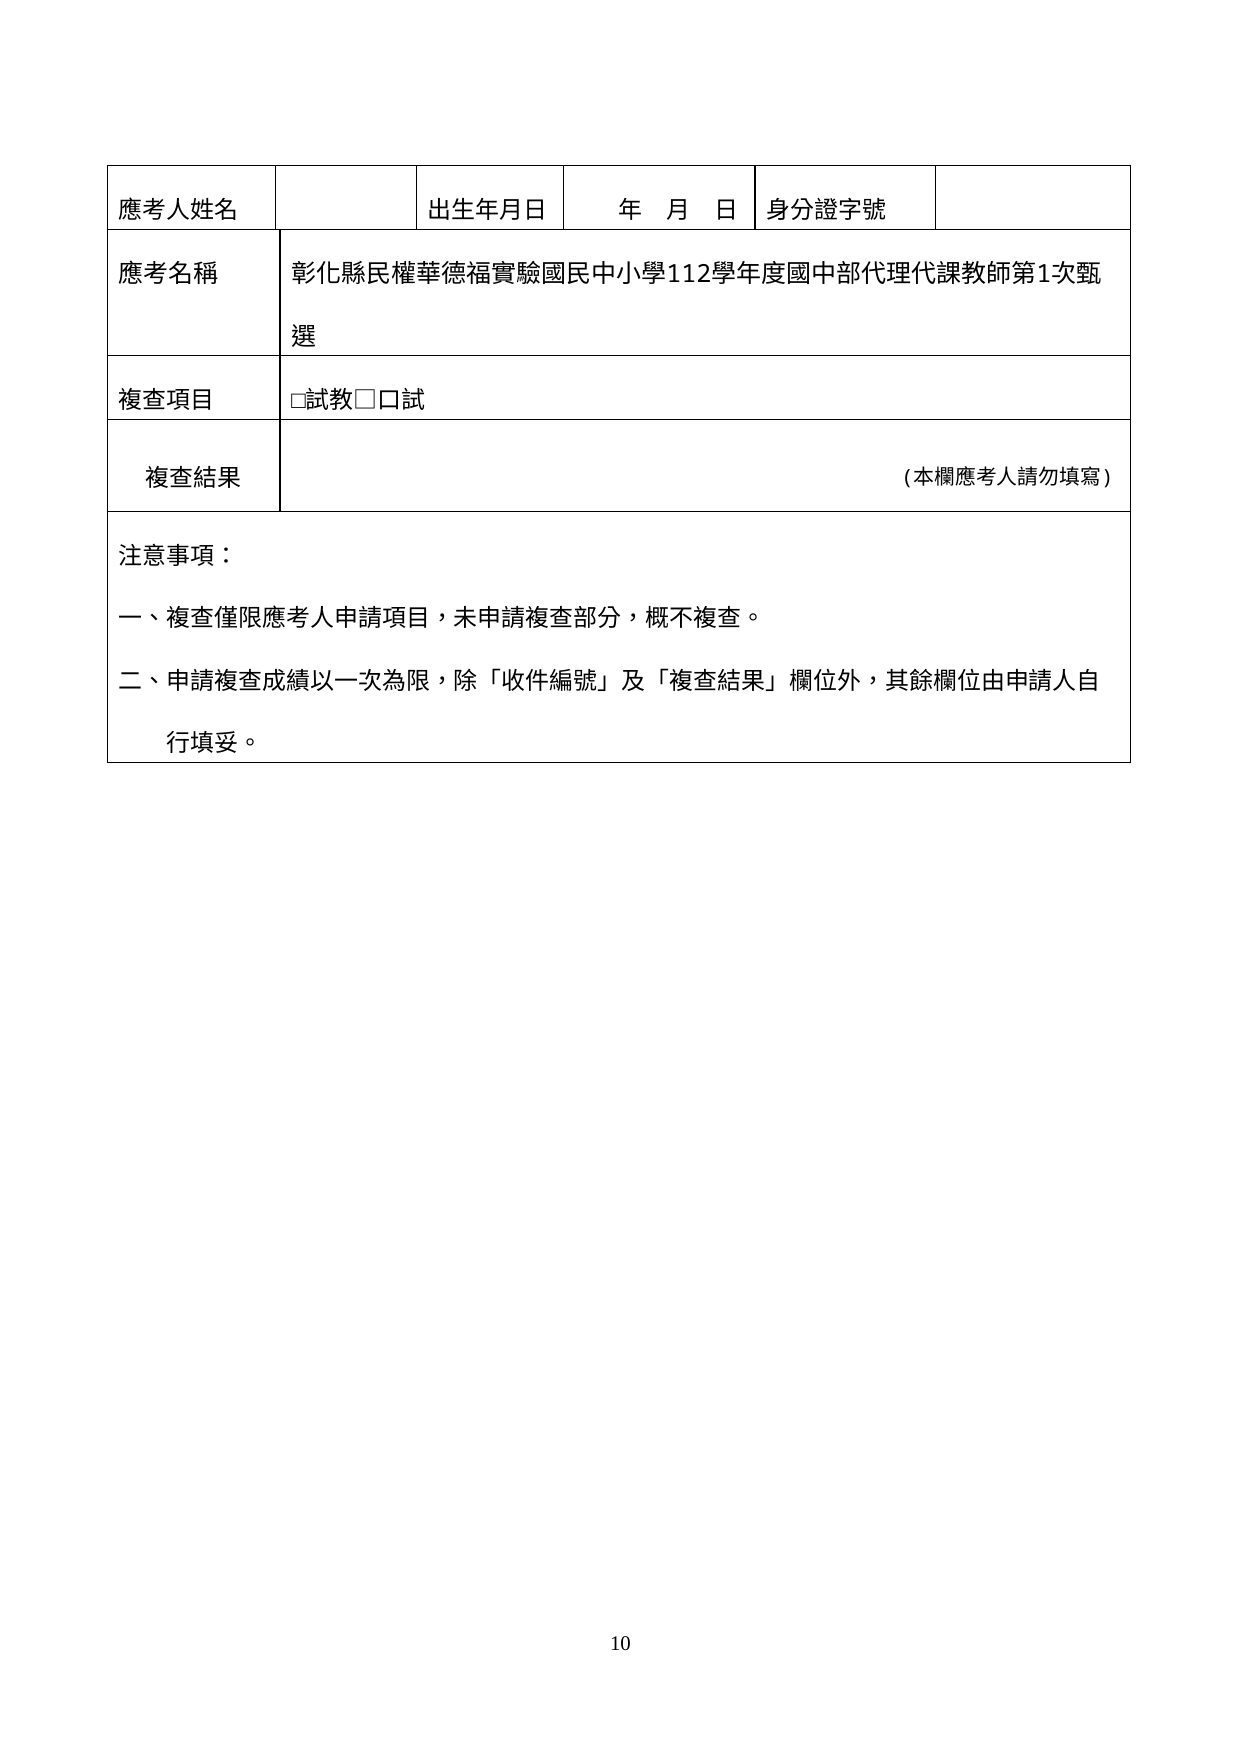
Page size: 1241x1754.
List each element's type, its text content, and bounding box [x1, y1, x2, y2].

table_cell 複查項目 [108, 356, 279, 418]
table_cell (本欄應考人請勿填寫) [281, 420, 1130, 511]
table_cell 應考人姓名 [108, 166, 275, 229]
table_cell [276, 166, 416, 229]
table_cell 出生年月日 [417, 166, 563, 229]
table_cell 彰化縣民權華德福實驗國民中小學112學年度國中部代理代課教師第1次甄選 [281, 230, 1130, 355]
table_cell 身分證字號 [756, 166, 935, 229]
table_cell 年 月 日 [564, 166, 754, 229]
table_cell [936, 166, 1130, 229]
table_cell 注意事項： 一、複查僅限應考人申請項目，未申請複查部分，概不複查。 二、申請複查成績以一次為限，除「收件編號」及「複查結果」欄位外，其餘欄位由申請人自行填妥。 [108, 512, 1130, 762]
table_cell 應考名稱 [108, 230, 279, 355]
table_cell 複查結果 [108, 420, 279, 511]
table_cell □試教□口試 [281, 356, 1130, 418]
